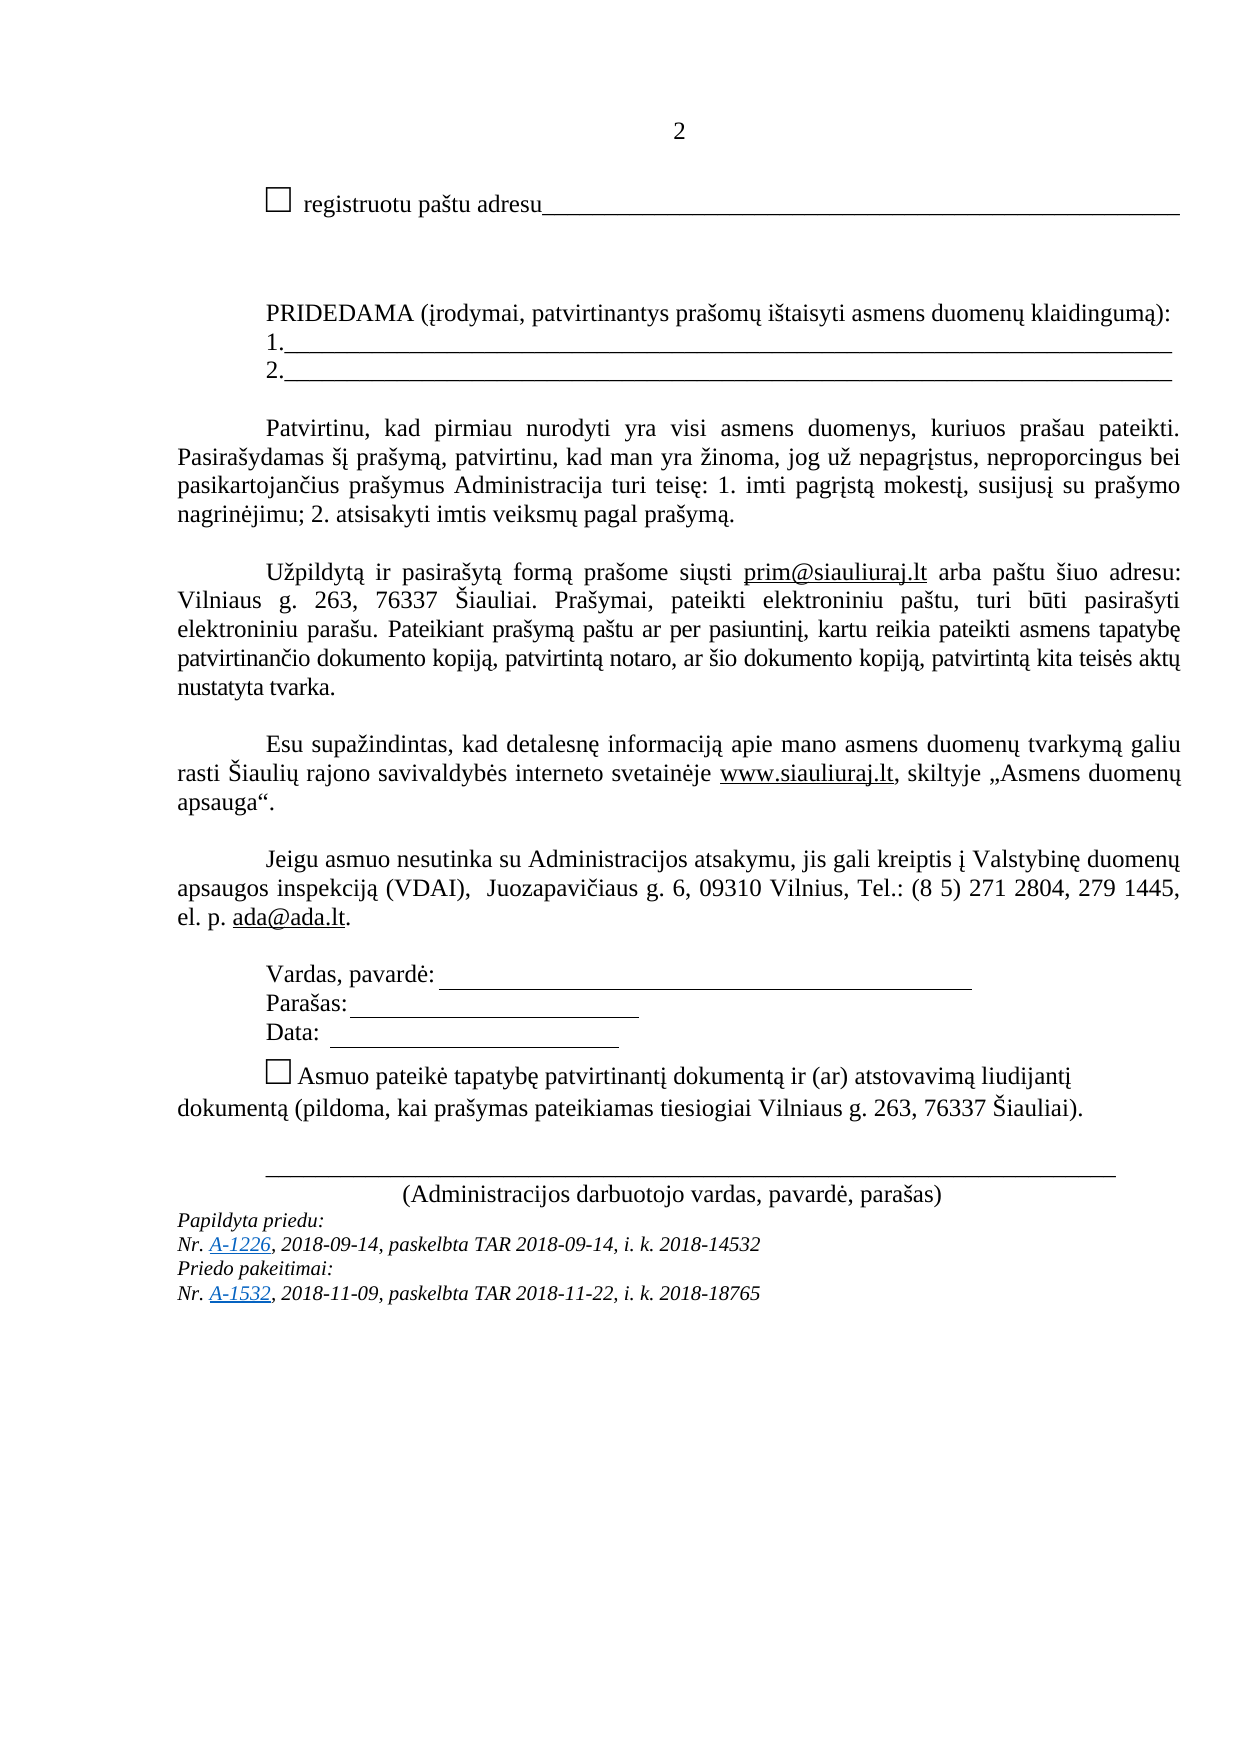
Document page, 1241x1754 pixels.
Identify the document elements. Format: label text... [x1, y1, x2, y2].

text (Administracijos darbuotojo vardas, pavardė, parašas) [177, 1179, 1182, 1208]
text 2._______________________________________________________________________ [177, 355, 1182, 384]
text Vardas, pavardė: [177, 959, 1182, 988]
text PRIDEDAMA (įrodymai, patvirtinantys prašomų ištaisyti asmens duomenų klaidingumą): [177, 298, 1182, 327]
text Data: [177, 1017, 1182, 1045]
text Patvirtinu, kad pirmiau nurodyti yra visi asmens duomenys, kuriuos prašau pateikti. Pasirašydamas šį prašymą, patvirtinu, kad man yra žinoma, jog už nepagrįstus, neproporcingus bei pasikartojančius prašymus Administracija turi teisę: 1. imti pagrįstą mokestį, susijusį su prašymo nagrinėjimu; 2. atsisakyti imtis veiksmų pagal prašymą. [177, 413, 1182, 528]
text ____________________________________________________________________ [177, 1151, 1182, 1179]
text □ registruotu paštu adresu___________________________________________________ [177, 173, 1182, 221]
text Papildyta priedu: [177, 1208, 1182, 1232]
text Parašas: [177, 988, 1182, 1017]
text Jeigu asmuo nesutinka su Administracijos atsakymu, jis gali kreiptis į Valstybinę duomenų apsaugos inspekciją (VDAI), Juozapavičiaus g. 6, 09310 Vilnius, Tel.: (8 5) 271 2804, 279 1445, el. p. ada@ada.lt. [177, 844, 1182, 930]
text □ Asmuo pateikė tapatybę patvirtinantį dokumentą ir (ar) atstovavimą liudijantį dokumentą (pildoma, kai prašymas pateikiamas tiesiogiai Vilniaus g. 263, 76337 Šiauliai). [177, 1045, 1182, 1122]
text Priedo pakeitimai: [177, 1256, 1182, 1280]
text Nr. A-1226, 2018-09-14, paskelbta TAR 2018-09-14, i. k. 2018-14532 [177, 1232, 1182, 1256]
text Užpildytą ir pasirašytą formą prašome siųsti prim@siauliuraj.lt arba paštu šiuo adresu: Vilniaus g. 263, 76337 Šiauliai. Prašymai, pateikti elektroniniu paštu, turi būti pasirašyti elektroniniu parašu. Pateikiant prašymą paštu ar per pasiuntinį, kartu reikia pateikti asmens tapatybę patvirtinančio dokumento kopiją, patvirtintą notaro, ar šio dokumento kopiją, patvirtintą kita teisės aktų nustatyta tvarka. [177, 557, 1182, 700]
text Esu supažindintas, kad detalesnę informaciją apie mano asmens duomenų tvarkymą galiu rasti Šiaulių rajono savivaldybės interneto svetainėje www.siauliuraj.lt, skiltyje „Asmens duomenų apsauga“. [177, 729, 1182, 815]
text 1._______________________________________________________________________ [177, 327, 1182, 355]
text Nr. A-1532, 2018-11-09, paskelbta TAR 2018-11-22, i. k. 2018-18765 [177, 1280, 1182, 1304]
